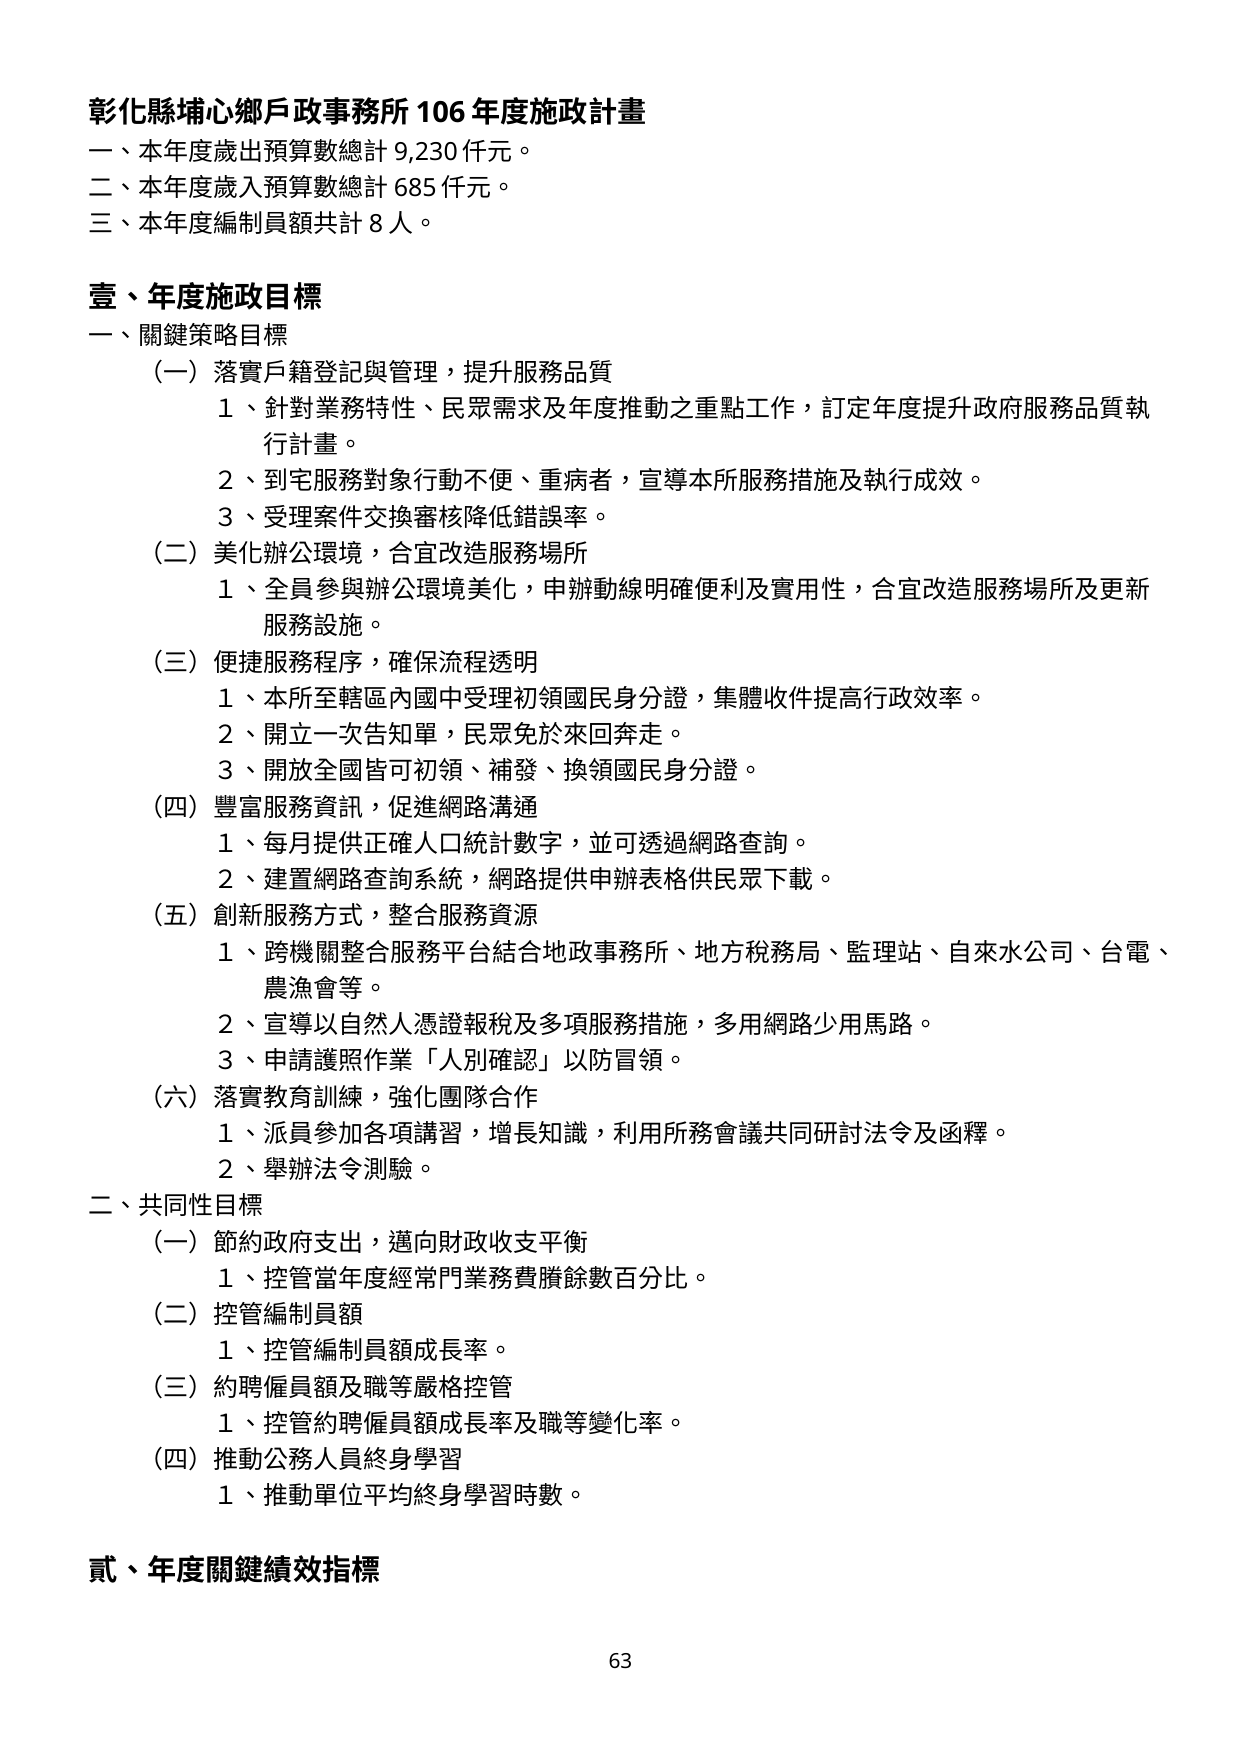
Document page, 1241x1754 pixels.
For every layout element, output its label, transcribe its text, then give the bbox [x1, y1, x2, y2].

text 二、共同性目標 [89, 1186, 1152, 1222]
text １、每月提供正確人口統計數字，並可透過網路查詢。 [214, 823, 1152, 859]
text １、控管編制員額成長率。 [214, 1331, 1152, 1367]
text （一）節約政府支出，邁向財政收支平衡 [139, 1222, 1152, 1258]
text （六）落實教育訓練，強化團隊合作 [139, 1077, 1152, 1113]
text １、本所至轄區內國中受理初領國民身分證，集體收件提高行政效率。 [214, 678, 1152, 714]
text （四）豐富服務資訊，促進網路溝通 [139, 787, 1152, 823]
text 三、本年度編制員額共計8人。 [89, 203, 1152, 240]
text 彰化縣埔心鄉戶政事務所106年度施政計畫 [89, 89, 1152, 131]
text ２、開立一次告知單，民眾免於來回奔走。 [214, 714, 1152, 751]
text 一、本年度歲出預算數總計9,230仟元。 [89, 131, 1152, 167]
text ２、到宅服務對象行動不便、重病者，宣導本所服務措施及執行成效。 [214, 461, 1152, 497]
text （一）落實戶籍登記與管理，提升服務品質 [139, 352, 1152, 388]
text ３、申請護照作業「人別確認」以防冒領。 [214, 1041, 1152, 1077]
text １、控管約聘僱員額成長率及職等變化率。 [214, 1403, 1152, 1439]
text １、派員參加各項講習，增長知識，利用所務會議共同研討法令及函釋。 [214, 1113, 1152, 1149]
text 貳、年度關鍵績效指標 [89, 1546, 1152, 1588]
text ２、舉辦法令測驗。 [214, 1149, 1152, 1186]
text （五）創新服務方式，整合服務資源 [139, 896, 1152, 932]
text １、針對業務特性、民眾需求及年度推動之重點工作，訂定年度提升政府服務品質執行計畫。 [214, 388, 1152, 461]
text （二）控管編制員額 [139, 1294, 1152, 1331]
text ２、建置網路查詢系統，網路提供申辦表格供民眾下載。 [214, 859, 1152, 896]
text ２、宣導以自然人憑證報稅及多項服務措施，多用網路少用馬路。 [214, 1004, 1152, 1041]
text １、推動單位平均終身學習時數。 [214, 1476, 1152, 1512]
text （三）便捷服務程序，確保流程透明 [139, 642, 1152, 678]
text 二、本年度歲入預算數總計685仟元。 [89, 167, 1152, 203]
text ３、開放全國皆可初領、補發、換領國民身分證。 [214, 751, 1152, 787]
text 一、關鍵策略目標 [89, 316, 1152, 352]
text 壹、年度施政目標 [89, 274, 1152, 316]
text （四）推動公務人員終身學習 [139, 1439, 1152, 1476]
text １、控管當年度經常門業務費賸餘數百分比。 [214, 1258, 1152, 1294]
text （二）美化辦公環境，合宜改造服務場所 [139, 533, 1152, 569]
text ３、受理案件交換審核降低錯誤率。 [214, 497, 1152, 533]
text （三）約聘僱員額及職等嚴格控管 [139, 1367, 1152, 1403]
text １、全員參與辦公環境美化，申辦動線明確便利及實用性，合宜改造服務場所及更新服務設施。 [214, 569, 1152, 642]
text １、跨機關整合服務平台結合地政事務所、地方稅務局、監理站、自來水公司、台電、農漁會等。 [214, 932, 1152, 1004]
